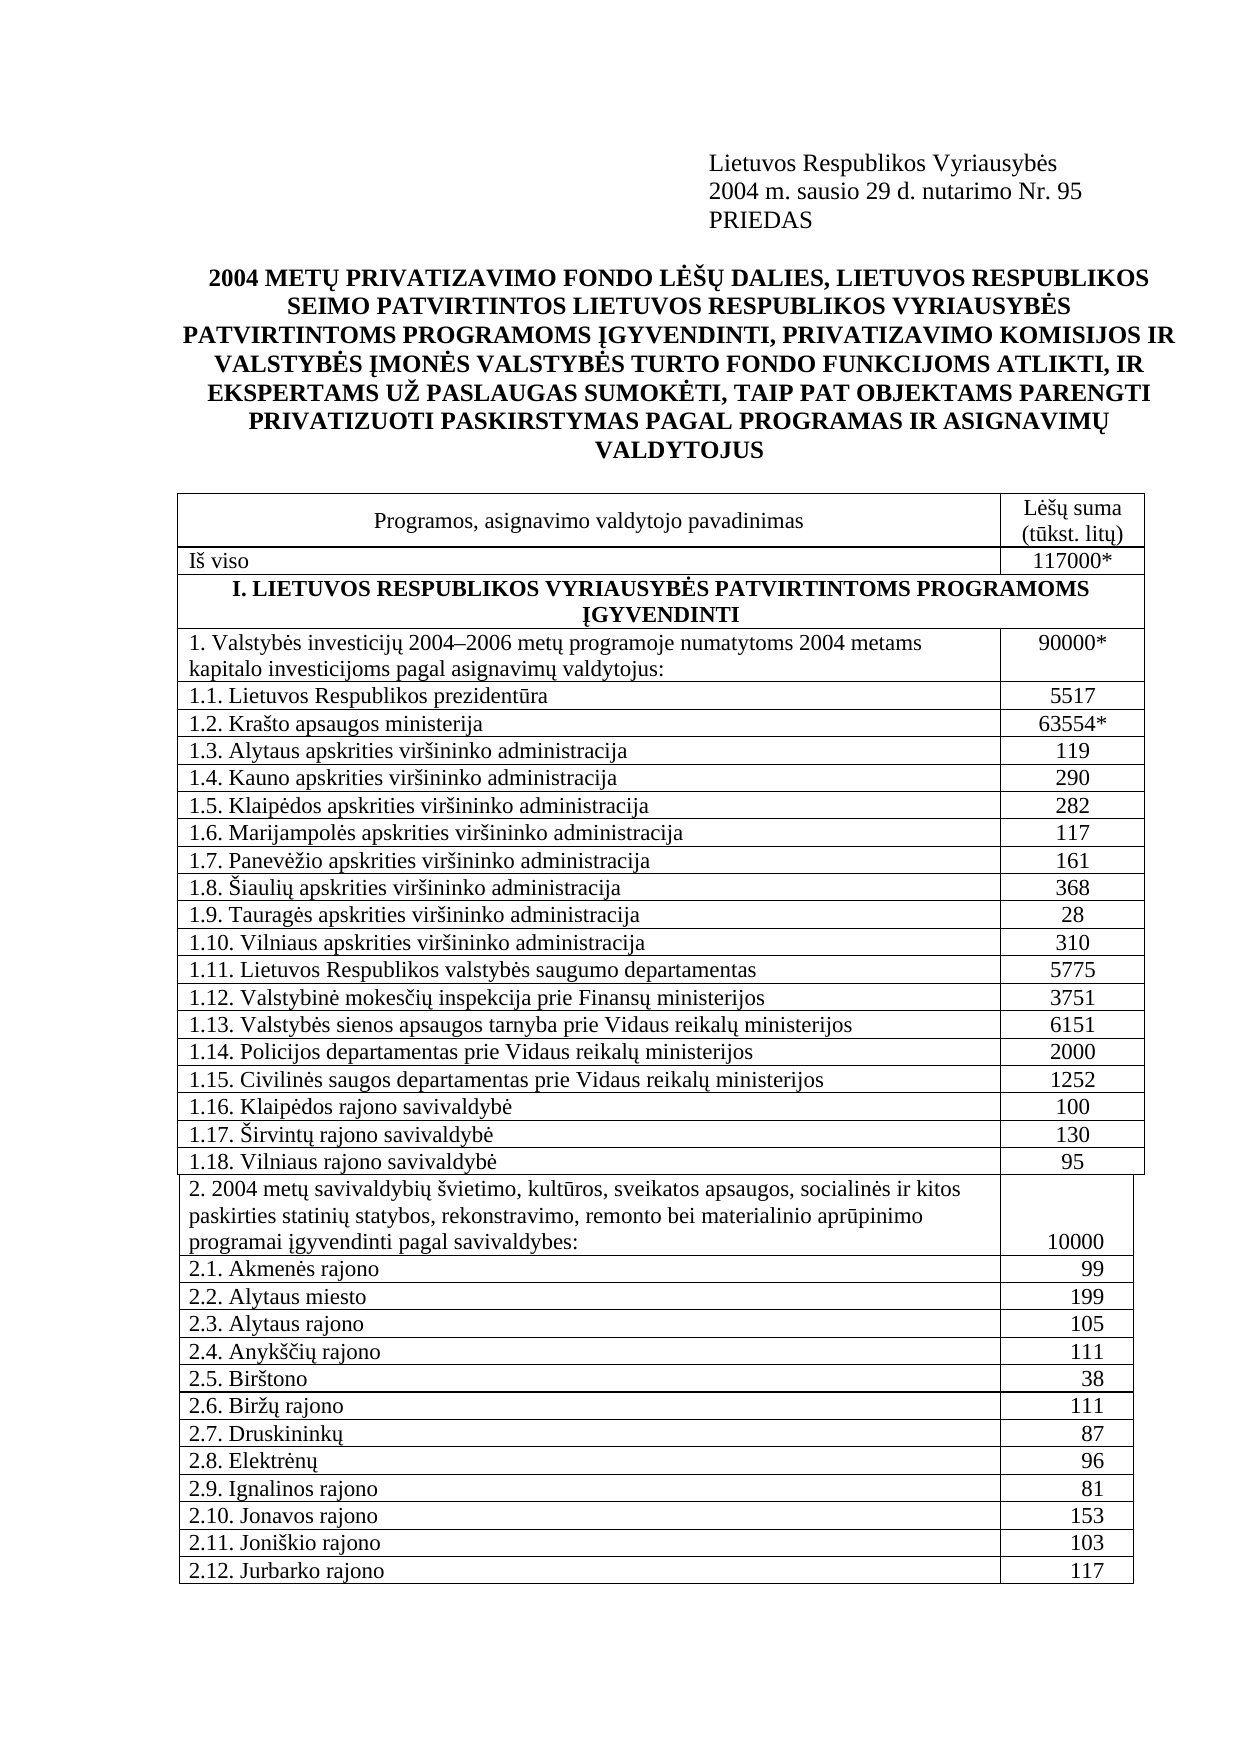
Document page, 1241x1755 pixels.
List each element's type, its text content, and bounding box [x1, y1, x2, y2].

table_cell 199 [1001, 1283, 1133, 1309]
table_cell 1.7. Panevėžio apskrities viršininko administracija [178, 847, 1000, 873]
table_cell 87 [1001, 1420, 1133, 1446]
table_cell 90000* [1001, 629, 1144, 681]
table_cell 1.13. Valstybės sienos apsaugos tarnyba prie Vidaus reikalų ministerijos [178, 1011, 1000, 1037]
table_cell I. Lietuvos Respublikos Vyriausybės patvirtintoms programoms įgyvendinti [178, 575, 1144, 627]
table_cell 1.17. Širvintų rajono savivaldybė [178, 1121, 1000, 1147]
table_cell 111 [1001, 1338, 1133, 1364]
table_cell 99 [1001, 1256, 1133, 1282]
table_cell 2.10. Jonavos rajono [180, 1502, 1000, 1528]
table_cell [1134, 1556, 1144, 1583]
table_cell 282 [1001, 792, 1144, 818]
table_cell 38 [1001, 1365, 1133, 1391]
table_cell 2.3. Alytaus rajono [180, 1310, 1000, 1337]
table_cell 1.12. Valstybinė mokesčių inspekcija prie Finansų ministerijos [178, 984, 1000, 1010]
table_cell 1.5. Klaipėdos apskrities viršininko administracija [178, 792, 1000, 818]
table_cell 1. Valstybės investicijų 2004–2006 metų programoje numatytoms 2004 metams kapitalo investicijoms pagal asignavimų valdytojus: [178, 629, 1000, 681]
table_cell 6151 [1001, 1011, 1144, 1037]
table_cell 2. 2004 metų savivaldybių švietimo, kultūros, sveikatos apsaugos, socialinės ir kitos paskirties statinių statybos, rekonstravimo, remonto bei materialinio aprūpinimo programai įgyvendinti pagal savivaldybes: [180, 1175, 1000, 1254]
table_cell 2.2. Alytaus miesto [180, 1283, 1000, 1309]
table_cell [1134, 1337, 1144, 1364]
table_cell 2.9. Ignalinos rajono [180, 1475, 1000, 1501]
table_cell 2.4. Anykščių rajono [180, 1338, 1000, 1364]
table_cell 290 [1001, 765, 1144, 791]
table_cell 1252 [1001, 1066, 1144, 1092]
table_cell [1134, 1282, 1144, 1309]
table_cell 81 [1001, 1475, 1133, 1501]
table_cell 63554* [1001, 710, 1144, 736]
table_cell 1.8. Šiaulių apskrities viršininko administracija [178, 874, 1000, 900]
table_cell 2000 [1001, 1039, 1144, 1065]
table_cell [1134, 1446, 1144, 1474]
table_cell 2.5. Birštono [180, 1365, 1000, 1391]
table_cell 103 [1001, 1530, 1133, 1556]
table_cell 1.10. Vilniaus apskrities viršininko administracija [178, 929, 1000, 955]
table_cell 105 [1001, 1310, 1133, 1337]
table_cell [1134, 1391, 1144, 1419]
table_cell [1134, 1255, 1144, 1282]
table_cell Iš viso [178, 548, 1000, 574]
table_cell 5775 [1001, 956, 1144, 983]
table_cell 161 [1001, 847, 1144, 873]
table_cell 117 [1001, 819, 1144, 846]
table_cell 1.16. Klaipėdos rajono savivaldybė [178, 1093, 1000, 1119]
table_cell 2.6. Biržų rajono [180, 1393, 1000, 1419]
table_cell [1134, 1529, 1144, 1556]
table_cell 1.2. Krašto apsaugos ministerija [178, 710, 1000, 736]
table_cell [1134, 1175, 1144, 1254]
table_cell [1134, 1474, 1144, 1501]
table_cell 1.15. Civilinės saugos departamentas prie Vidaus reikalų ministerijos [178, 1066, 1000, 1092]
table_cell 2.7. Druskininkų [180, 1420, 1000, 1446]
table_cell 1.11. Lietuvos Respublikos valstybės saugumo departamentas [178, 956, 1000, 983]
table_header Programos, asignavimo valdytojo pavadinimas [178, 494, 1000, 546]
table_cell 95 [1001, 1148, 1144, 1174]
table_cell [1134, 1309, 1144, 1337]
table_cell 2.12. Jurbarko rajono [180, 1557, 1000, 1583]
table_cell 1.14. Policijos departamentas prie Vidaus reikalų ministerijos [178, 1039, 1000, 1065]
table_cell 28 [1001, 901, 1144, 928]
table_cell 1.6. Marijampolės apskrities viršininko administracija [178, 819, 1000, 846]
table_cell 2.8. Elektrėnų [180, 1447, 1000, 1474]
table_cell 111 [1001, 1393, 1133, 1419]
table_cell 96 [1001, 1447, 1133, 1474]
text Lietuvos Respublikos Vyriausybės [177, 148, 1181, 176]
table_cell 117000* [1001, 548, 1144, 574]
text 2004 m. sausio 29 d. nutarimo Nr. 95 [177, 176, 1181, 205]
table_cell [1134, 1364, 1144, 1391]
table_cell 2.1. Akmenės rajono [180, 1256, 1000, 1282]
table_cell [1134, 1419, 1144, 1446]
table_cell 1.18. Vilniaus rajono savivaldybė [178, 1148, 1000, 1174]
table_cell 368 [1001, 874, 1144, 900]
table_cell 10000 [1001, 1175, 1133, 1254]
table_header Lėšų suma (tūkst. litų) [1001, 494, 1144, 546]
table_cell 1.4. Kauno apskrities viršininko administracija [178, 765, 1000, 791]
table_cell 2.11. Joniškio rajono [180, 1530, 1000, 1556]
text 2004 METŲ PRIVATIZAVIMO FONDO LĖŠŲ DALIES, LIETUVOS RESPUBLIKOS SEIMO PATVIRTINTOS LIETUVOS RESPUBLIKOS VYRIAUSYBĖS PATVIRTINTOMS PROGRAMOMS ĮGYVENDINTI, PRIVATIZAVIMO KOMISIJOS IR VALSTYBĖS ĮMONĖS VALSTYBĖS TURTO FONDO FUNKCIJOMS ATLIKTI, IR EKSPERTAMS UŽ PASLAUGAS SUMOKĖTI, TAIP PAT OBJEKTAMS PARENGTI PRIVATIZUOTI PASKIRSTYMAS PAGAL PROGRAMAS IR ASIGNAVIMŲ VALDYTOJUS [177, 263, 1181, 464]
table_cell [1134, 1501, 1144, 1528]
table_cell 3751 [1001, 984, 1144, 1010]
table_cell 5517 [1001, 682, 1144, 709]
table_cell 130 [1001, 1121, 1144, 1147]
table_cell 1.1. Lietuvos Respublikos prezidentūra [178, 682, 1000, 709]
table_cell 1.9. Tauragės apskrities viršininko administracija [178, 901, 1000, 928]
table_cell 117 [1001, 1557, 1133, 1583]
table_cell 153 [1001, 1502, 1133, 1528]
table_cell 119 [1001, 737, 1144, 763]
table_cell 1.3. Alytaus apskrities viršininko administracija [178, 737, 1000, 763]
text PRIEDAS [177, 205, 1181, 234]
table_cell 310 [1001, 929, 1144, 955]
table_cell 100 [1001, 1093, 1144, 1119]
